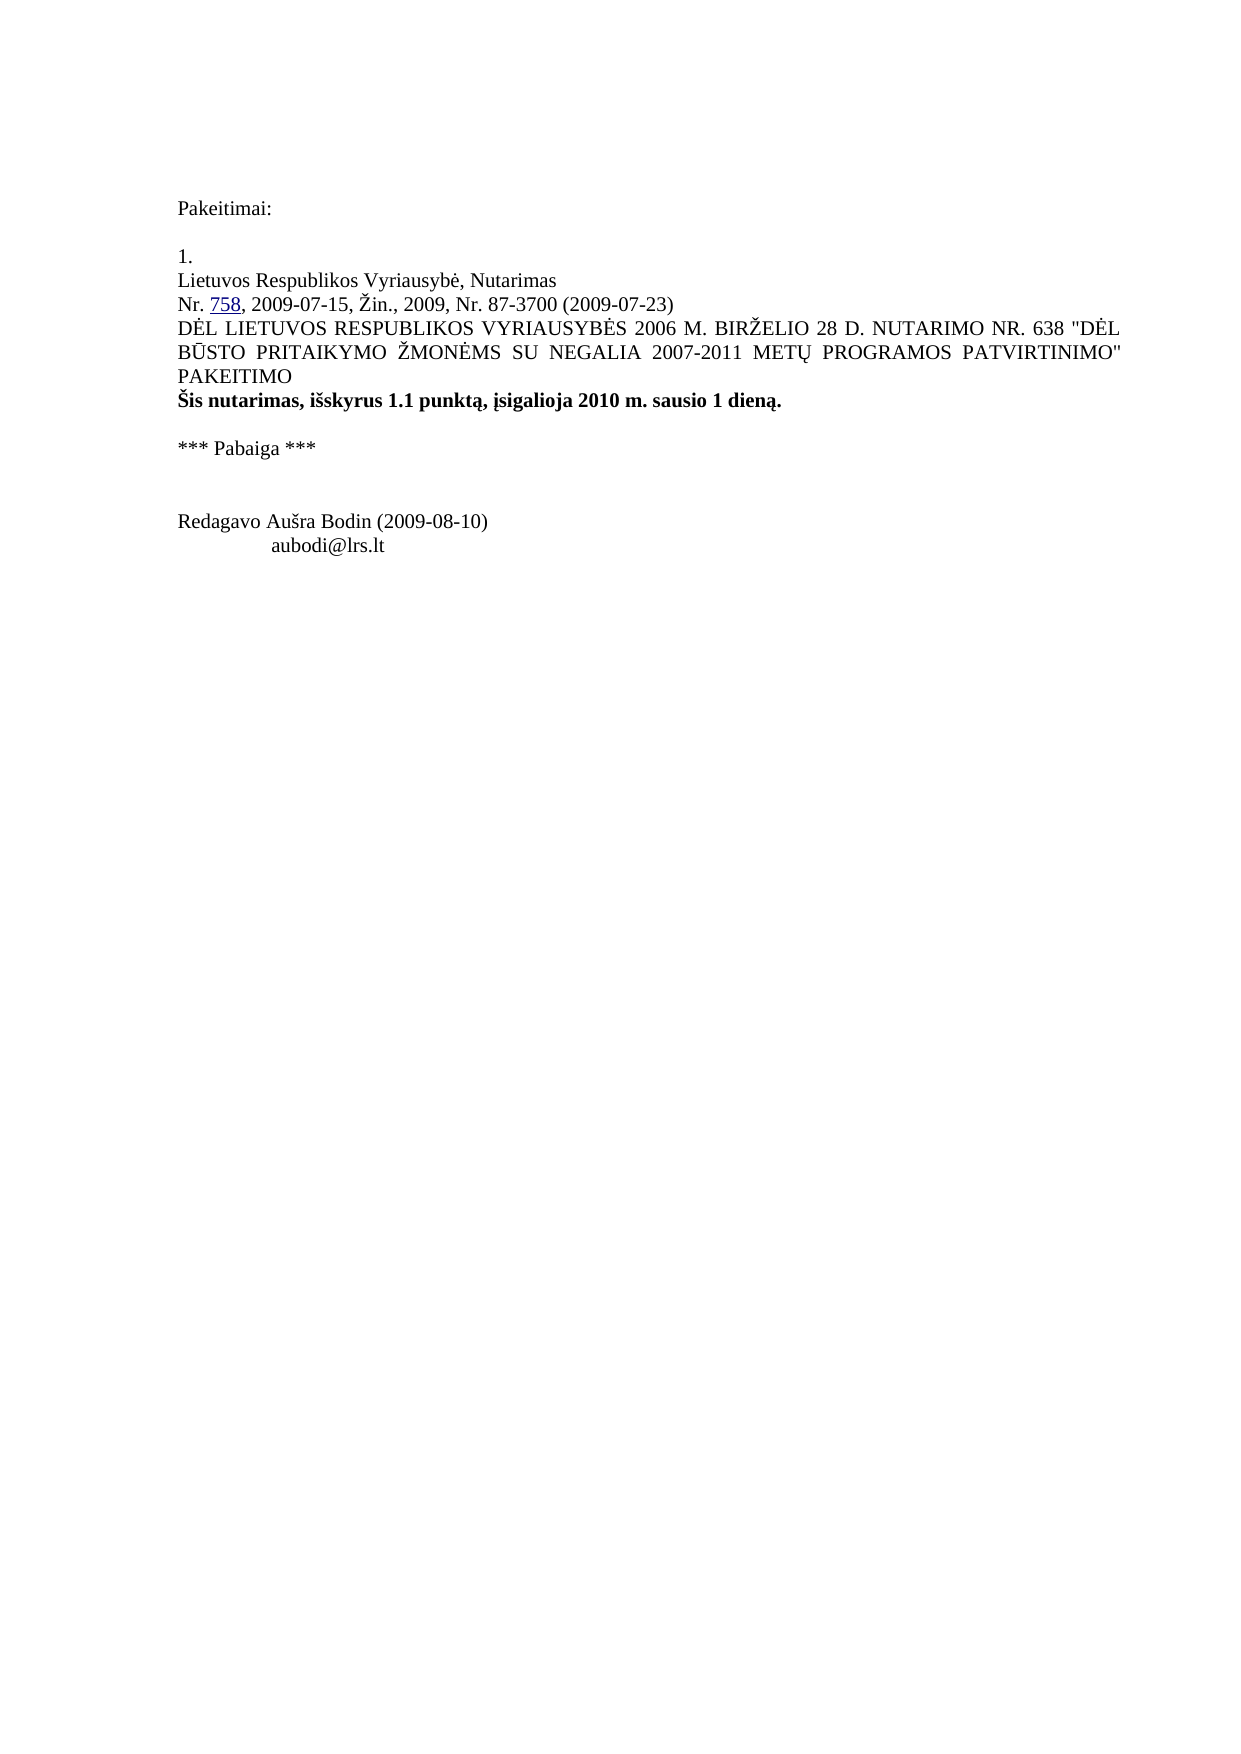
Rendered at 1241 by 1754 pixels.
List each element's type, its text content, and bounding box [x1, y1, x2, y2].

text *** Pabaiga *** [177, 436, 1122, 460]
text Lietuvos Respublikos Vyriausybė, Nutarimas [177, 268, 1122, 292]
text DĖL LIETUVOS RESPUBLIKOS VYRIAUSYBĖS 2006 M. BIRŽELIO 28 D. NUTARIMO NR. 638 "DĖL BŪSTO PRITAIKYMO ŽMONĖMS SU NEGALIA 2007-2011 METŲ PROGRAMOS PATVIRTINIMO" PAKEITIMO [177, 316, 1122, 388]
text Pakeitimai: [177, 196, 1122, 220]
text Redagavo Aušra Bodin (2009-08-10) [177, 508, 1122, 533]
text aubodi@lrs.lt [177, 533, 1122, 557]
text Šis nutarimas, išskyrus 1.1 punktą, įsigalioja 2010 m. sausio 1 dieną. [177, 388, 1122, 412]
text 1. [177, 244, 1122, 268]
text Nr. 758, 2009-07-15, Žin., 2009, Nr. 87-3700 (2009-07-23) [177, 292, 1122, 316]
